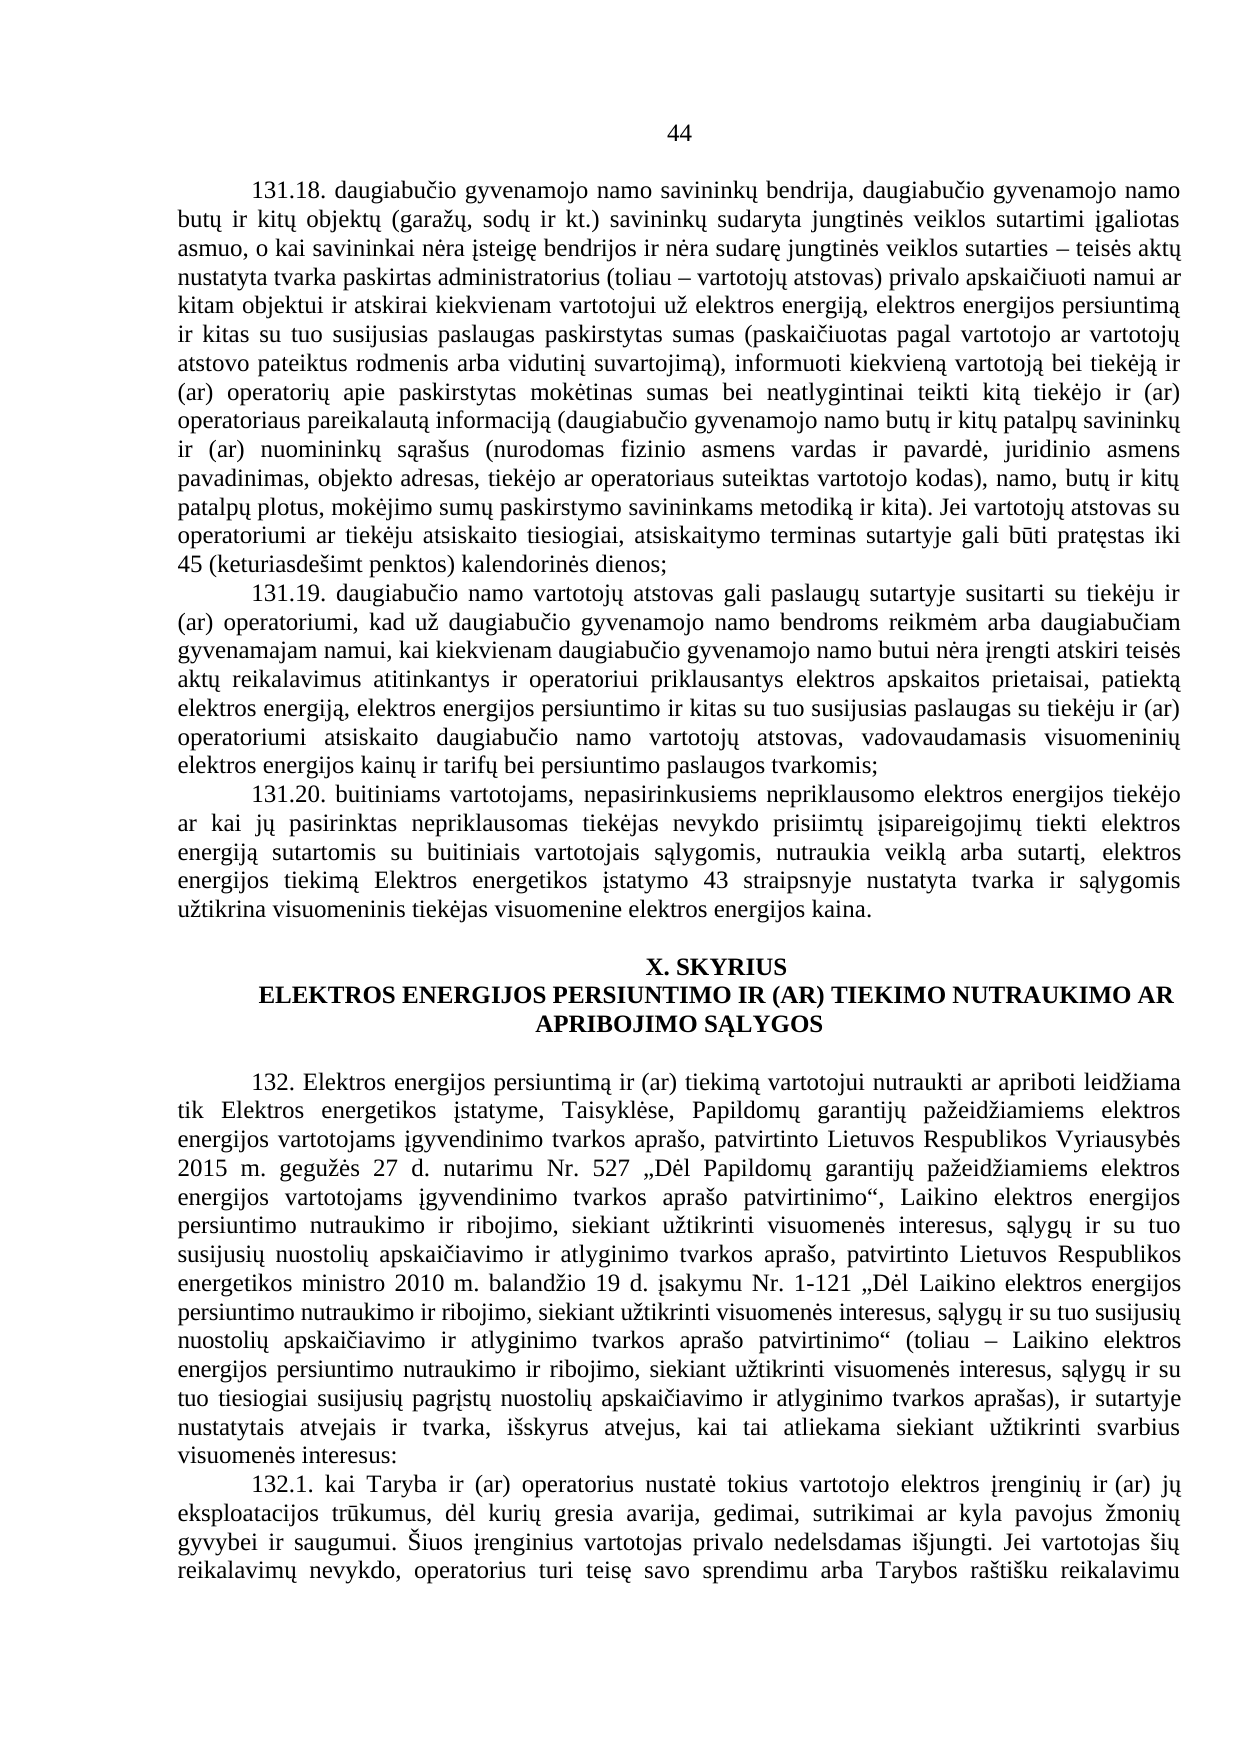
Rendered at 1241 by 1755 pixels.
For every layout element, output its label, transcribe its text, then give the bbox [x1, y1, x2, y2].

text 131.18. daugiabučio gyvenamojo namo savininkų bendrija, daugiabučio gyvenamojo namo butų ir kitų objektų (garažų, sodų ir kt.) savininkų sudaryta jungtinės veiklos sutartimi įgaliotas asmuo, o kai savininkai nėra įsteigę bendrijos ir nėra sudarę jungtinės veiklos sutarties – teisės aktų nustatyta tvarka paskirtas administratorius (toliau – vartotojų atstovas) privalo apskaičiuoti namui ar kitam objektui ir atskirai kiekvienam vartotojui už elektros energiją, elektros energijos persiuntimą ir kitas su tuo susijusias paslaugas paskirstytas sumas (paskaičiuotas pagal vartotojo ar vartotojų atstovo pateiktus rodmenis arba vidutinį suvartojimą), informuoti kiekvieną vartotoją bei tiekėją ir (ar) operatorių apie paskirstytas mokėtinas sumas bei neatlygintinai teikti kitą tiekėjo ir (ar) operatoriaus pareikalautą informaciją (daugiabučio gyvenamojo namo butų ir kitų patalpų savininkų ir (ar) nuomininkų sąrašus (nurodomas fizinio asmens vardas ir pavardė, juridinio asmens pavadinimas, objekto adresas, tiekėjo ar operatoriaus suteiktas vartotojo kodas), namo, butų ir kitų patalpų plotus, mokėjimo sumų paskirstymo savininkams metodiką ir kita). Jei vartotojų atstovas su operatoriumi ar tiekėju atsiskaito tiesiogiai, atsiskaitymo terminas sutartyje gali būti pratęstas iki 45 (keturiasdešimt penktos) kalendorinės dienos; [177, 176, 1181, 578]
text ELEKTROS ENERGIJOS PERSIUNTIMO IR (AR) TIEKIMO NUTRAUKIMO AR APRIBOJIMO SĄLYGOS [177, 981, 1181, 1038]
text 131.19. daugiabučio namo vartotojų atstovas gali paslaugų sutartyje susitarti su tiekėju ir (ar) operatoriumi, kad už daugiabučio gyvenamojo namo bendroms reikmėm arba daugiabučiam gyvenamajam namui, kai kiekvienam daugiabučio gyvenamojo namo butui nėra įrengti atskiri teisės aktų reikalavimus atitinkantys ir operatoriui priklausantys elektros apskaitos prietaisai, patiektą elektros energiją, elektros energijos persiuntimo ir kitas su tuo susijusias paslaugas su tiekėju ir (ar) operatoriumi atsiskaito daugiabučio namo vartotojų atstovas, vadovaudamasis visuomeninių elektros energijos kainų ir tarifų bei persiuntimo paslaugos tvarkomis; [177, 578, 1181, 779]
text X. SKYRIUS [177, 952, 1181, 981]
text 131.20. buitiniams vartotojams, nepasirinkusiems nepriklausomo elektros energijos tiekėjo ar kai jų pasirinktas nepriklausomas tiekėjas nevykdo prisiimtų įsipareigojimų tiekti elektros energiją sutartomis su buitiniais vartotojais sąlygomis, nutraukia veiklą arba sutartį, elektros energijos tiekimą Elektros energetikos įstatymo 43 straipsnyje nustatyta tvarka ir sąlygomis užtikrina visuomeninis tiekėjas visuomenine elektros energijos kaina. [177, 779, 1181, 923]
text 132.1. kai Taryba ir (ar) operatorius nustatė tokius vartotojo elektros įrenginių ir (ar) jų eksploatacijos trūkumus, dėl kurių gresia avarija, gedimai, sutrikimai ar kyla pavojus žmonių gyvybei ir saugumui. Šiuos įrenginius vartotojas privalo nedelsdamas išjungti. Jei vartotojas šių reikalavimų nevykdo, operatorius turi teisę savo sprendimu arba Tarybos raštišku reikalavimu [177, 1469, 1181, 1584]
text 132. Elektros energijos persiuntimą ir (ar) tiekimą vartotojui nutraukti ar apriboti leidžiama tik Elektros energetikos įstatyme, Taisyklėse, Papildomų garantijų pažeidžiamiems elektros energijos vartotojams įgyvendinimo tvarkos aprašo, patvirtinto Lietuvos Respublikos Vyriausybės 2015 m. gegužės 27 d. nutarimu Nr. 527 „Dėl Papildomų garantijų pažeidžiamiems elektros energijos vartotojams įgyvendinimo tvarkos aprašo patvirtinimo“, Laikino elektros energijos persiuntimo nutraukimo ir ribojimo, siekiant užtikrinti visuomenės interesus, sąlygų ir su tuo susijusių nuostolių apskaičiavimo ir atlyginimo tvarkos aprašo, patvirtinto Lietuvos Respublikos energetikos ministro 2010 m. balandžio 19 d. įsakymu Nr. 1-121 „Dėl Laikino elektros energijos persiuntimo nutraukimo ir ribojimo, siekiant užtikrinti visuomenės interesus, sąlygų ir su tuo susijusių nuostolių apskaičiavimo ir atlyginimo tvarkos aprašo patvirtinimo“ (toliau – Laikino elektros energijos persiuntimo nutraukimo ir ribojimo, siekiant užtikrinti visuomenės interesus, sąlygų ir su tuo tiesiogiai susijusių pagrįstų nuostolių apskaičiavimo ir atlyginimo tvarkos aprašas), ir sutartyje nustatytais atvejais ir tvarka, išskyrus atvejus, kai tai atliekama siekiant užtikrinti svarbius visuomenės interesus: [177, 1067, 1181, 1469]
